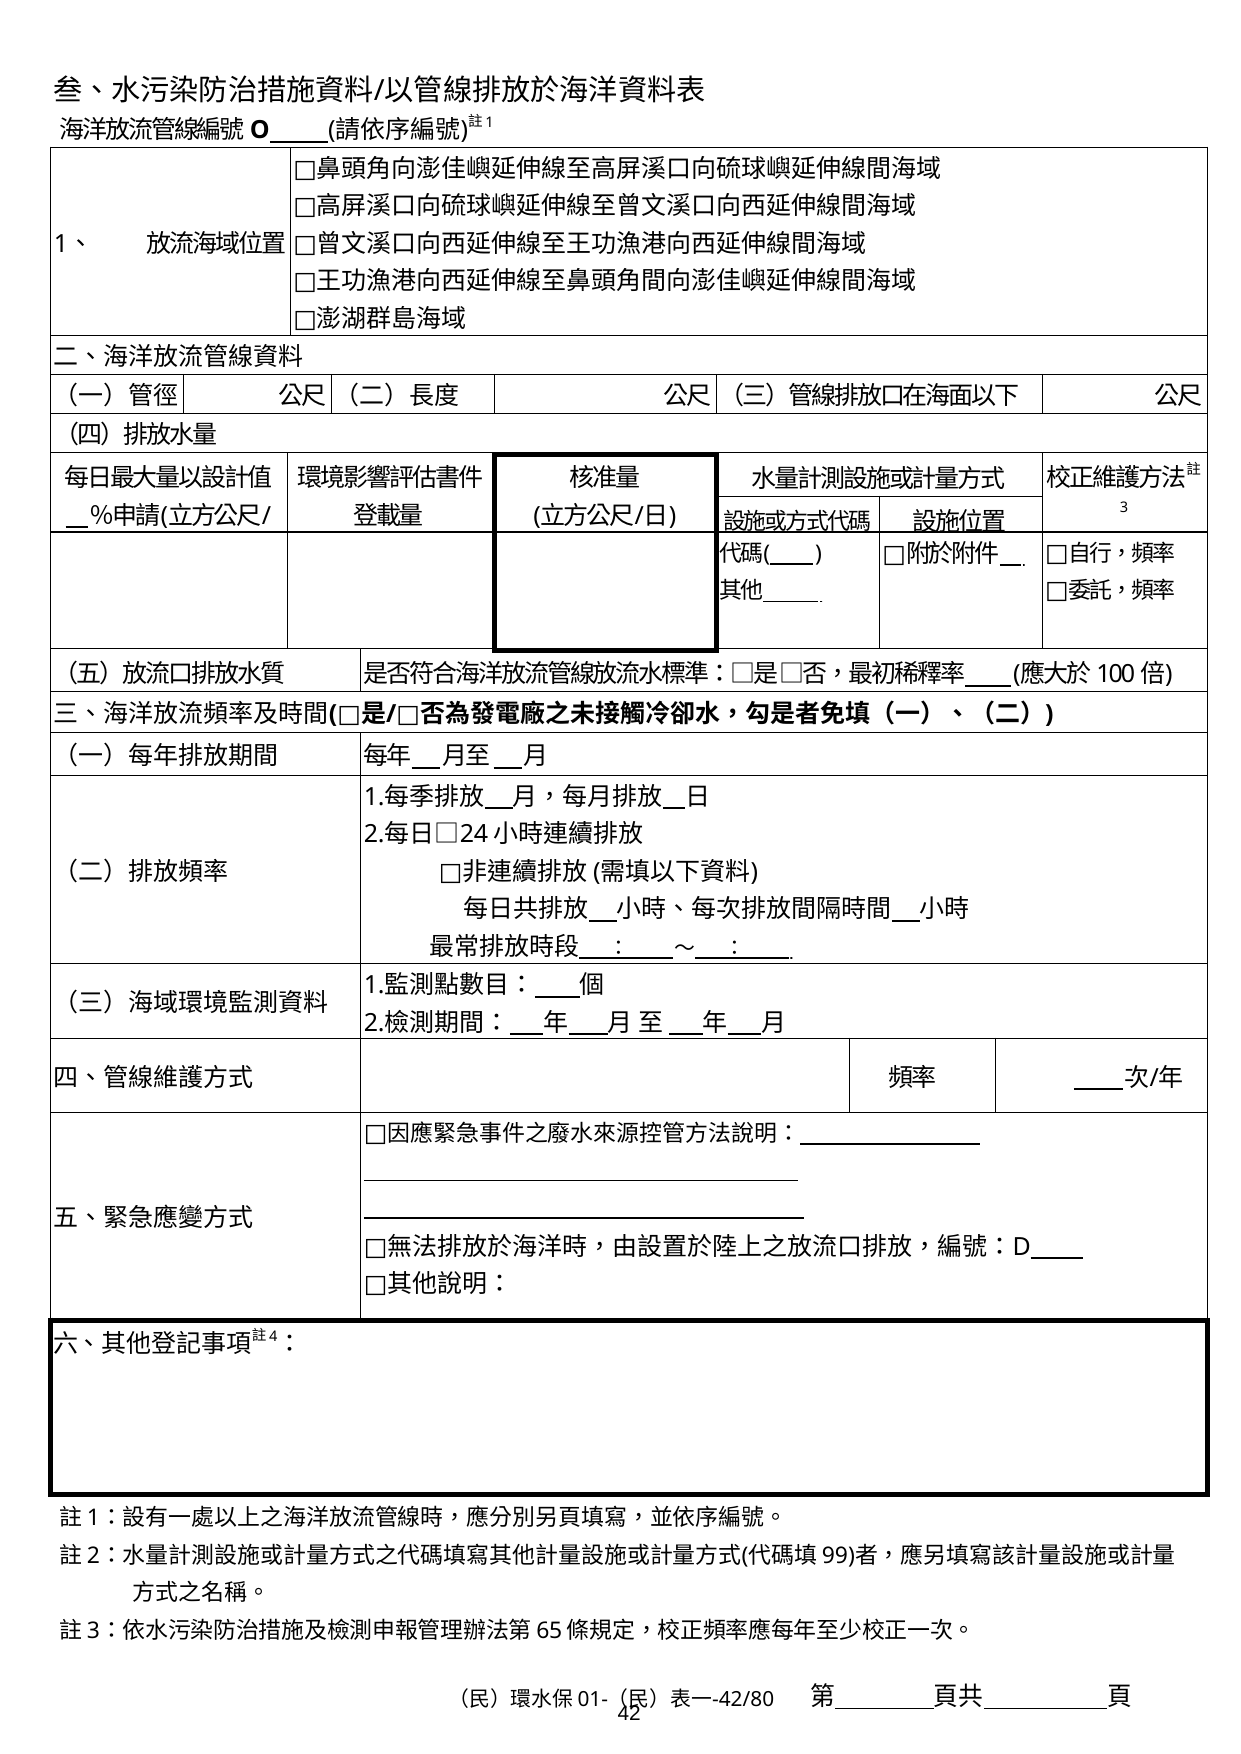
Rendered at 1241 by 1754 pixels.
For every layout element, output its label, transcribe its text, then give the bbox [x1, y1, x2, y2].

table_cell （四）排放水量 [51, 414, 1207, 452]
table_cell （三）管線排放口在海面以下之深度 [717, 375, 1042, 413]
table_cell 每日最大量以設計值 ％申請(立方公尺/日) [51, 453, 287, 531]
text 叁、水污染防治措施資料/以管線排放於海洋資料表 [53, 67, 1125, 109]
text 註3：依水污染防治措施及檢測申報管理辦法第65條規定，校正頻率應每年至少校正一次。 [59, 1609, 1196, 1647]
table_cell （二）排放頻率 [51, 776, 360, 963]
table_cell （一）管徑 [51, 375, 183, 413]
table_cell 1.每季排放 月，每月排放 日 2.每日□24小時連續排放 □非連續排放 (需填以下資料) 每日共排放 小時、每次排放間隔時間 小時 最常排放時段 ： ～ ： [361, 776, 1207, 963]
text 註1：設有一處以上之海洋放流管線時，應分別另頁填寫，並依序編號。 [59, 1497, 1156, 1534]
table_cell 三、海洋放流頻率及時間(□是/□否為發電廠之未接觸冷卻水，勾是者免填（一）、（二）) [51, 692, 1207, 732]
table_cell （三）海域環境監測資料 [51, 964, 360, 1038]
table_cell □自行，頻率 □委託，頻率 [1043, 533, 1207, 648]
table_cell 五、緊急應變方式 [51, 1113, 360, 1318]
table_cell 公尺 [1043, 375, 1207, 413]
table_cell 設施位置 [880, 497, 1042, 531]
table_cell [288, 533, 492, 648]
table_cell 頻率 [850, 1039, 995, 1112]
table_cell 六、其他登記事項註4： [53, 1323, 1205, 1492]
table_cell 水量計測設施或計量方式 [719, 453, 1042, 496]
table_cell □因應緊急事件之廢水來源控管方法說明： □無法排放於海洋時，由設置於陸上之放流口排放，編號：D □其他說明： [361, 1113, 1207, 1318]
table_cell 次/年 [996, 1039, 1207, 1112]
table_cell [497, 533, 714, 648]
table_cell 是否符合海洋放流管線放流水標準：□是 □否，最初稀釋率 (應大於100倍) [361, 649, 1207, 691]
table_header 放流海域位置 [51, 148, 290, 335]
table_cell 二、海洋放流管線資料 [51, 336, 1207, 374]
table_header □鼻頭角向澎佳嶼延伸線至高屏溪口向硫球嶼延伸線間海域 □高屏溪口向硫球嶼延伸線至曾文溪口向西延伸線間海域 □曾文溪口向西延伸線至王功漁港向西延伸線間海域 □王功漁港向西延伸線至鼻頭角間向澎佳嶼延伸線間海域 □澎湖群島海域 [291, 148, 1207, 335]
table_cell 核准量 (立方公尺/日) [497, 457, 714, 531]
table_cell [51, 533, 287, 648]
table_cell 校正維護方法註3 [1043, 453, 1207, 531]
table_cell 四、管線維護方式 [51, 1039, 360, 1112]
table_cell 公尺 [184, 375, 331, 413]
table_cell （二）長度 [332, 375, 494, 413]
table_cell 1.監測點數目： 個 2.檢測期間： 年 月 至 年 月 [361, 964, 1207, 1038]
text 海洋放流管線編號O (請依序編號)註1 [59, 109, 1125, 147]
table_cell [361, 1039, 849, 1112]
table_cell □附於附件 [880, 533, 1042, 648]
table_cell 代碼( ) 其他 [719, 533, 879, 648]
table_cell （一）每年排放期間 [51, 733, 360, 775]
table_cell （五）放流口排放水質 [51, 649, 360, 691]
table_cell 每年 月至 月 [361, 733, 1207, 775]
text 註2：水量計測設施或計量方式之代碼填寫其他計量設施或計量方式(代碼填99)者，應另填寫該計量設施或計量方式之名稱。 [59, 1534, 1196, 1609]
table_cell 公尺 [495, 375, 716, 413]
table_cell 環境影響評估書件 登載量 (立方公尺/日) [288, 453, 492, 531]
table_cell 設施或方式代碼註2 [719, 497, 879, 531]
